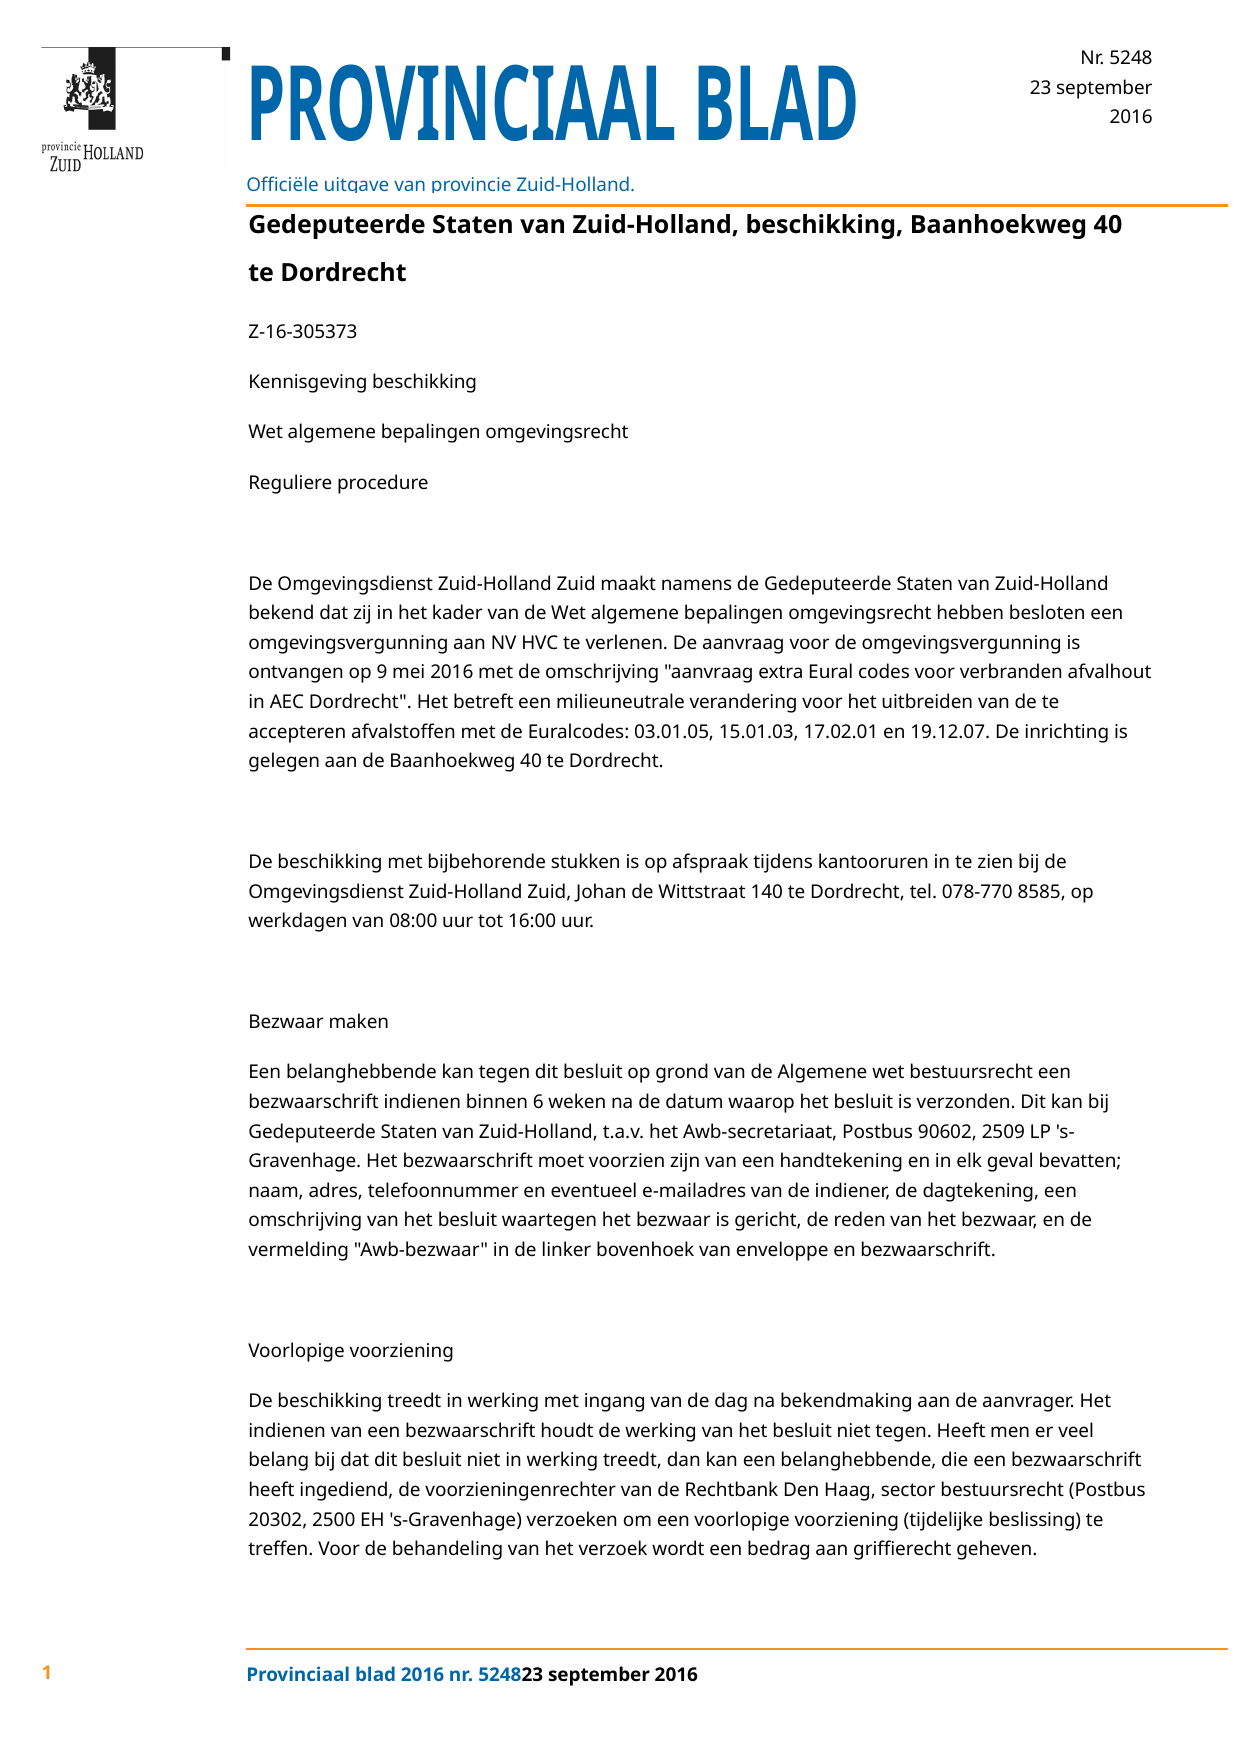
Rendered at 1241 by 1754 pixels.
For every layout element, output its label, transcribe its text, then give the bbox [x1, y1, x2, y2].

text De Omgevingsdienst Zuid-Holland Zuid maakt namens de Gedeputeerde Staten van Zuid-Holland bekend dat zij in het kader van de Wet algemene bepalingen omgevingsrecht hebben besloten een omgevingsvergunning aan NV HVC te verlenen. De aanvraag voor de omgevingsvergunning is ontvangen op 9 mei 2016 met de omschrijving "aanvraag extra Eural codes voor verbranden afvalhout in AEC Dordrecht". Het betreft een milieuneutrale verandering voor het uitbreiden van de te accepteren afvalstoffen met de Euralcodes: 03.01.05, 15.01.03, 17.02.01 en 19.12.07. De inrichting is gelegen aan de Baanhoekweg 40 te Dordrecht. [248, 570, 1152, 773]
text Z-16-305373 [248, 318, 1152, 344]
text De beschikking treedt in werking met ingang van de dag na bekendmaking aan de aanvrager. Het indienen van een bezwaarschrift houdt de werking van het besluit niet tegen. Heeft men er veel belang bij dat dit besluit niet in werking treedt, dan kan een belanghebbende, die een bezwaarschrift heeft ingediend, de voorzieningenrechter van de Rechtbank Den Haag, sector bestuursrecht (Postbus 20302, 2500 EH 's-Gravenhage) verzoeken om een voorlopige voorziening (tijdelijke beslissing) te treffen. Voor de behandeling van het verzoek wordt een bedrag aan griffierecht geheven. [248, 1387, 1152, 1561]
text Wet algemene bepalingen omgevingsrecht [248, 419, 1152, 444]
text Een belanghebbende kan tegen dit besluit op grond van de Algemene wet bestuursrecht een bezwaarschrift indienen binnen 6 weken na de datum waarop het besluit is verzonden. Dit kan bij Gedeputeerde Staten van Zuid-Holland, t.a.v. het Awb-secretariaat, Postbus 90602, 2509 LP 's-Gravenhage. Het bezwaarschrift moet voorzien zijn van een handtekening en in elk geval bevatten; naam, adres, telefoonnummer en eventueel e-mailadres van de indiener, de dagtekening, een omschrijving van het besluit waartegen het bezwaar is gericht, de reden van het bezwaar, en de vermelding "Awb-bezwaar" in de linker bovenhoek van enveloppe en bezwaarschrift. [248, 1059, 1152, 1262]
picture [41, 47, 231, 172]
text De beschikking met bijbehorende stukken is op afspraak tijdens kantooruren in te zien bij de Omgevingsdienst Zuid-Holland Zuid, Johan de Wittstraat 140 te Dordrecht, tel. 078-770 8585, op werkdagen van 08:00 uur tot 16:00 uur. [248, 848, 1152, 933]
text Kennisgeving beschikking [248, 368, 1152, 394]
text Bezwaar maken [248, 1008, 1152, 1034]
text Reguliere procedure [248, 469, 1152, 495]
text Gedeputeerde Staten van Zuid-Holland, beschikking, Baanhoekweg 40 te Dordrecht [248, 207, 1152, 288]
text Voorlopige voorziening [248, 1337, 1152, 1363]
